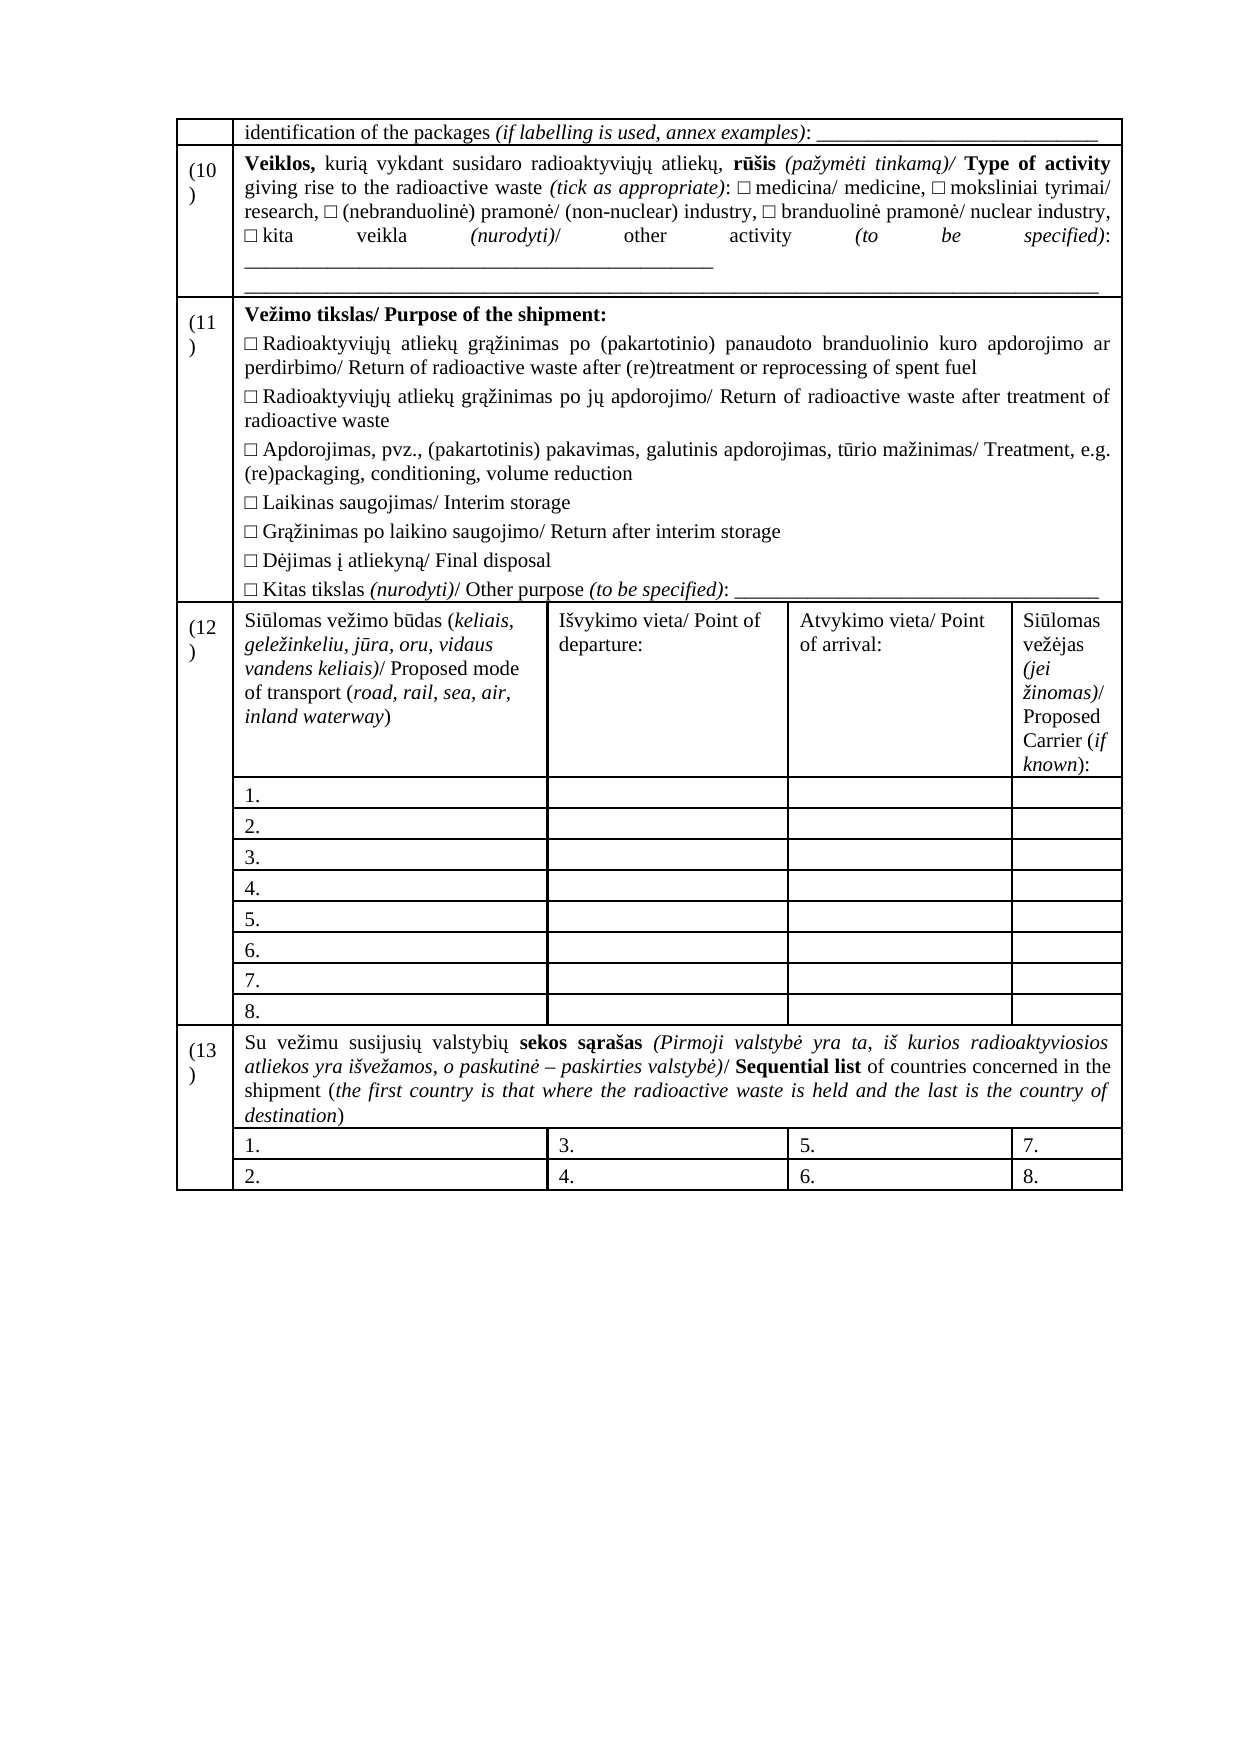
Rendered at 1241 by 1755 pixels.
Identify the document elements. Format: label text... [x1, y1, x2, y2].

table_cell (12) [178, 603, 232, 1023]
table_cell 7. [1013, 1129, 1121, 1157]
table_cell 4. [549, 1160, 787, 1188]
table_cell [549, 964, 787, 992]
table_cell [789, 995, 1011, 1023]
table_cell [549, 778, 787, 807]
table_cell [178, 120, 232, 144]
table_cell [549, 809, 787, 838]
table_cell [1013, 902, 1121, 931]
table_cell [1013, 809, 1121, 838]
table_cell 2. [234, 809, 546, 838]
table_cell Vežimo tikslas/ Purpose of the shipment: □ Radioaktyviųjų atliekų grąžinimas po (pakartotinio) panaudoto branduolinio kuro apdorojimo ar perdirbimo/ Return of radioactive waste after (re)treatment or reprocessing of spent fuel □ Radioaktyviųjų atliekų grąžinimas po jų apdorojimo/ Return of radioactive waste after treatment of radioactive waste □ Apdorojimas, pvz., (pakartotinis) pakavimas, galutinis apdorojimas, tūrio mažinimas/ Treatment, e.g. (re)packaging, conditioning, volume reduction □ Laikinas saugojimas/ Interim storage □ Grąžinimas po laikino saugojimo/ Return after interim storage □ Dėjimas į atliekyną/ Final disposal □ Kitas tikslas (nurodyti)/ Other purpose (to be specified): ___________________________________ [234, 298, 1121, 601]
table_cell (11) [178, 298, 232, 601]
table_cell 3. [234, 840, 546, 869]
table_cell [1013, 871, 1121, 900]
table_cell [1013, 778, 1121, 807]
table_cell [789, 871, 1011, 900]
table_cell 4. [234, 871, 546, 900]
table_cell (13) [178, 1026, 232, 1188]
table_cell Atvykimo vieta/ Point of arrival: [789, 603, 1011, 776]
table_cell [1013, 840, 1121, 869]
table_cell [549, 902, 787, 931]
table_cell Veiklos, kurią vykdant susidaro radioaktyviųjų atliekų, rūšis (pažymėti tinkamą)/ Type of activity giving rise to the radioactive waste (tick as appropriate): □ medicina/ medicine, □ moksliniai tyrimai/ research, □ (nebranduolinė) pramonė/ (non-nuclear) industry, □ branduolinė pramonė/ nuclear industry, □ kita veikla (nurodyti)/ other activity (to be specified): _____________________________________________ __________________________________________________________________________________ [234, 146, 1121, 296]
table_cell 7. [234, 964, 546, 992]
table_cell [789, 840, 1011, 869]
table_cell [1013, 933, 1121, 962]
table_cell [789, 933, 1011, 962]
table_cell 8. [234, 995, 546, 1023]
table_cell Siūlomas vežimo būdas (keliais, geležinkeliu, jūra, oru, vidaus vandens keliais)/ Proposed mode of transport (road, rail, sea, air, inland waterway) [234, 603, 546, 776]
table_cell 2. [234, 1160, 546, 1188]
table_cell 1. [234, 778, 546, 807]
table_cell 6. [789, 1160, 1011, 1188]
table_cell 3. [549, 1129, 787, 1157]
table_cell [549, 840, 787, 869]
table_cell [789, 778, 1011, 807]
table_cell Su vežimu susijusių valstybių sekos sąrašas (Pirmoji valstybė yra ta, iš kurios radioaktyviosios atliekos yra išvežamos, o paskutinė – paskirties valstybė)/ Sequential list of countries concerned in the shipment (the first country is that where the radioactive waste is held and the last is the country of destination) [234, 1026, 1121, 1127]
table_cell [549, 995, 787, 1023]
table_cell (10) [178, 146, 232, 296]
table_cell 6. [234, 933, 546, 962]
table_cell 5. [234, 902, 546, 931]
table_cell 5. [789, 1129, 1011, 1157]
table_cell [1013, 964, 1121, 992]
table_cell identification of the packages (if labelling is used, annex examples): ___________________________ [234, 120, 1121, 144]
table_cell [789, 964, 1011, 992]
table_cell [549, 933, 787, 962]
table_cell 8. [1013, 1160, 1121, 1188]
table_cell [549, 871, 787, 900]
table_cell [789, 809, 1011, 838]
table_cell [789, 902, 1011, 931]
table_cell 1. [234, 1129, 546, 1157]
table_cell Siūlomas vežėjas (jei žinomas)/ Proposed Carrier (if known): [1013, 603, 1121, 776]
table_cell Išvykimo vieta/ Point of departure: [549, 603, 787, 776]
table_cell [1013, 995, 1121, 1023]
